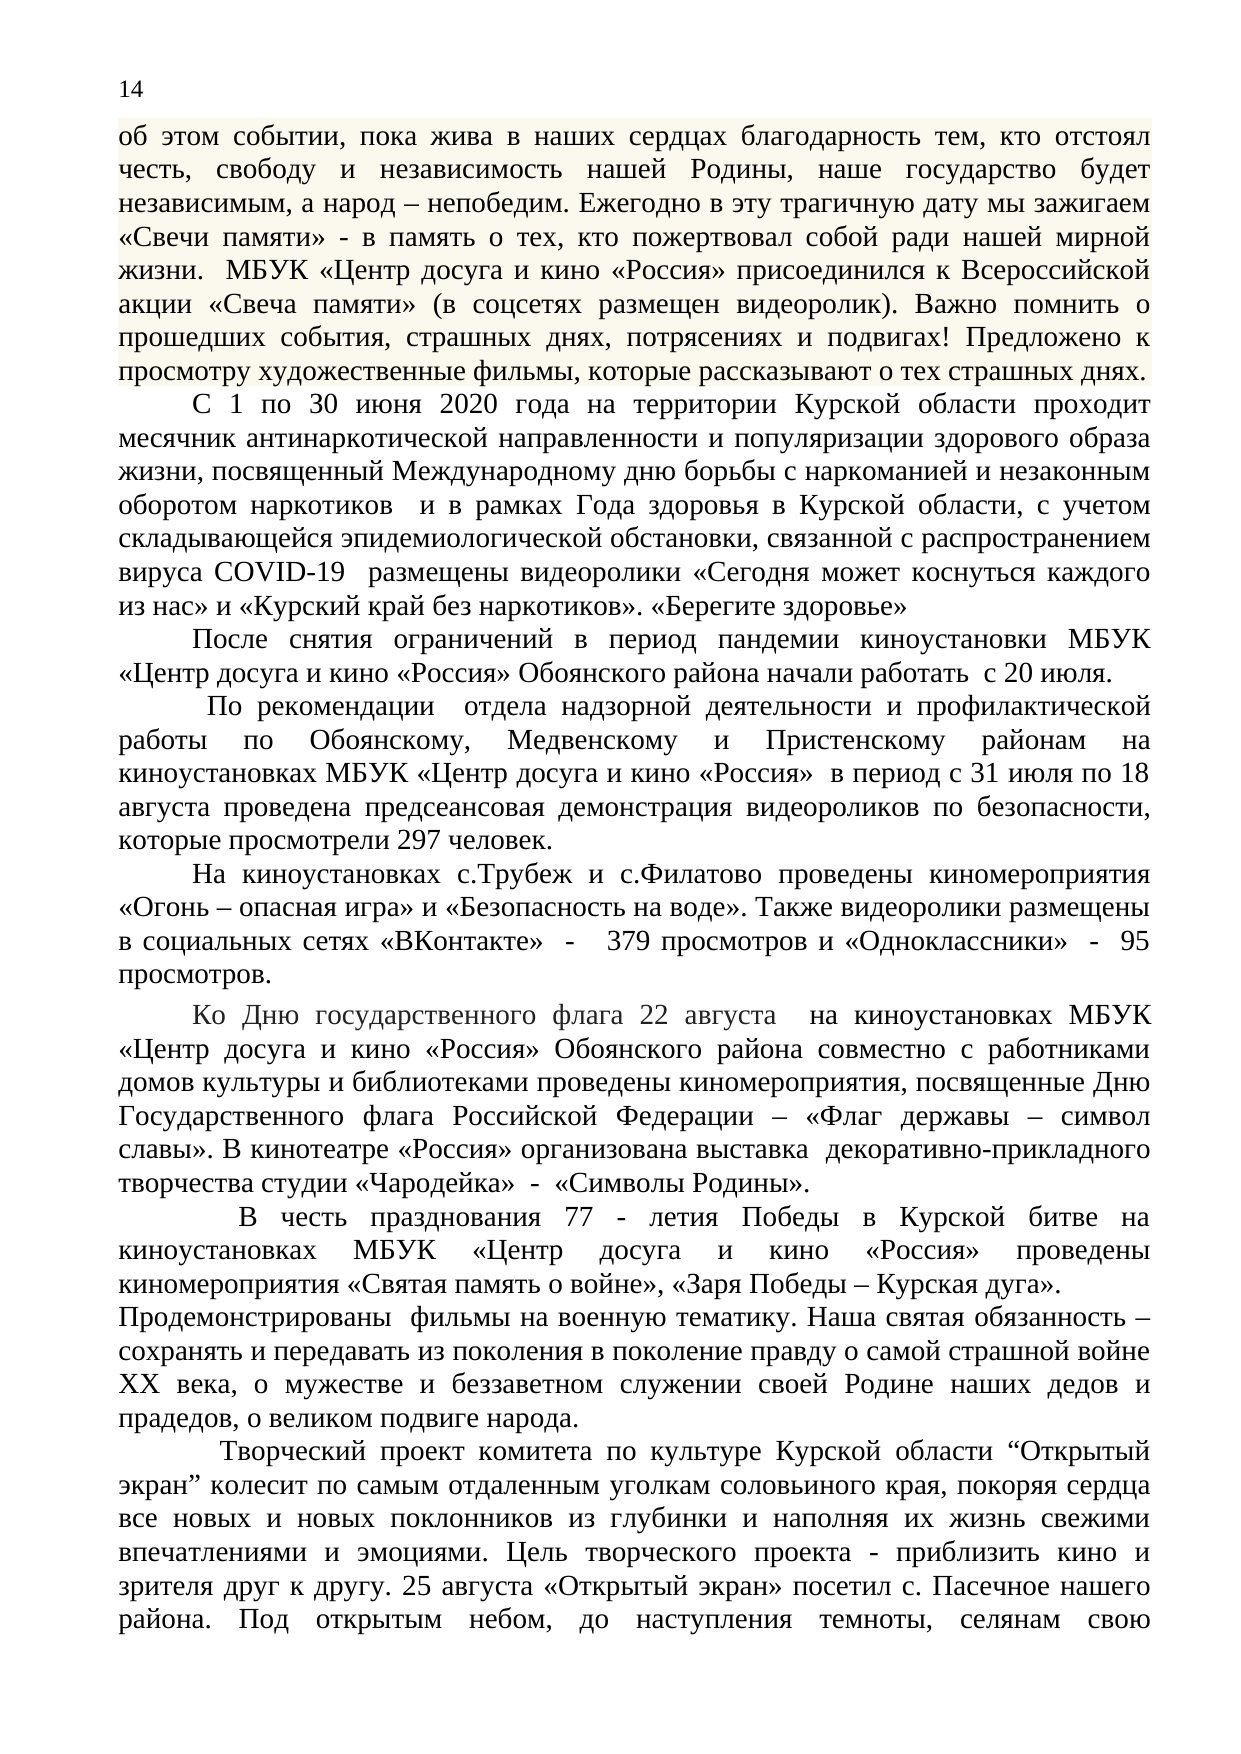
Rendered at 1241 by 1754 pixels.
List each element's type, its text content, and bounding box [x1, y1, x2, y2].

text Творческий проект комитета по культуре Курской области “Открытый экран” колесит по самым отдаленным уголкам соловьиного края, покоряя сердца все новых и новых поклонников из глубинки и наполняя их жизнь свежими впечатлениями и эмоциями. Цель творческого проекта - приблизить кино и зрителя друг к другу. 25 августа «Открытый экран» посетил с. Пасечное нашего района. Под открытым небом, до наступления темноты, селянам свою [118, 1433, 1152, 1635]
text об этом событии, пока жива в наших сердцах благодарность тем, кто отстоял честь, свободу и независимость нашей Родины, наше государство будет независимым, а народ – непобедим. Ежегодно в эту трагичную дату мы зажигаем «Свечи памяти» - в память о тех, кто пожертвовал собой ради нашей мирной жизни. МБУК «Центр досуга и кино «Россия» присоединился к Всероссийской акции «Свеча памяти» (в соцсетях размещен видеоролик). Важно помнить о прошедших события, страшных днях, потрясениях и подвигах! Предложено к просмотру художественные фильмы, которые рассказывают о тех страшных днях. [118, 118, 1152, 386]
text Продемонстрированы фильмы на военную тематику. Наша святая обязанность – сохранять и передавать из поколения в поколение правду о самой страшной войне ХХ века, о мужестве и беззаветном служении своей Родине наших дедов и прадедов, о великом подвиге народа. [118, 1299, 1152, 1433]
text По рекомендации отдела надзорной деятельности и профилактической работы по Обоянскому, Медвенскому и Пристенскому районам на киноустановках МБУК «Центр досуга и кино «Россия» в период с 31 июля по 18 августа проведена предсеансовая демонстрация видеороликов по безопасности, которые просмотрели 297 человек. [118, 688, 1152, 856]
text В честь празднования 77 - летия Победы в Курской битве на киноустановках МБУК «Центр досуга и кино «Россия» проведены киномероприятия «Святая память о войне», «Заря Победы – Курская дуга». [118, 1199, 1152, 1299]
text С 1 по З0 июня 2020 года на территории Курской области проходит месячник антинаркотической направленности и популяризации здорового образа жизни, посвященный Международному дню борьбы с наркоманией и незаконным оборотом наркотиков и в рамках Года здоровья в Курской области, с учетом складывающейся эпидемиологической обстановки, связанной с распространением вируса COVID-19 размещены видеоролики «Сегодня может коснуться каждого из нас» и «Курский край без наркотиков». «Берегите здоровье» [118, 386, 1152, 621]
text Ко Дню государственного флага 22 августа на киноустановках МБУК «Центр досуга и кино «Россия» Обоянского района совместно с работниками домов культуры и библиотеками проведены киномероприятия, посвященные Дню Государственного флага Российской Федерации – «Флаг державы – символ славы». В кинотеатре «Россия» организована выставка декоративно-прикладного творчества студии «Чародейка» - «Символы Родины». [118, 997, 1152, 1199]
text На киноустановках с.Трубеж и с.Филатово проведены киномероприятия «Огонь – опасная игра» и «Безопасность на воде». Также видеоролики размещены в социальных сетях «ВКонтакте» - 379 просмотров и «Одноклассники» - 95 просмотров. [118, 856, 1152, 990]
text После снятия ограничений в период пандемии киноустановки МБУК «Центр досуга и кино «Россия» Обоянского района начали работать с 20 июля. [118, 621, 1152, 688]
